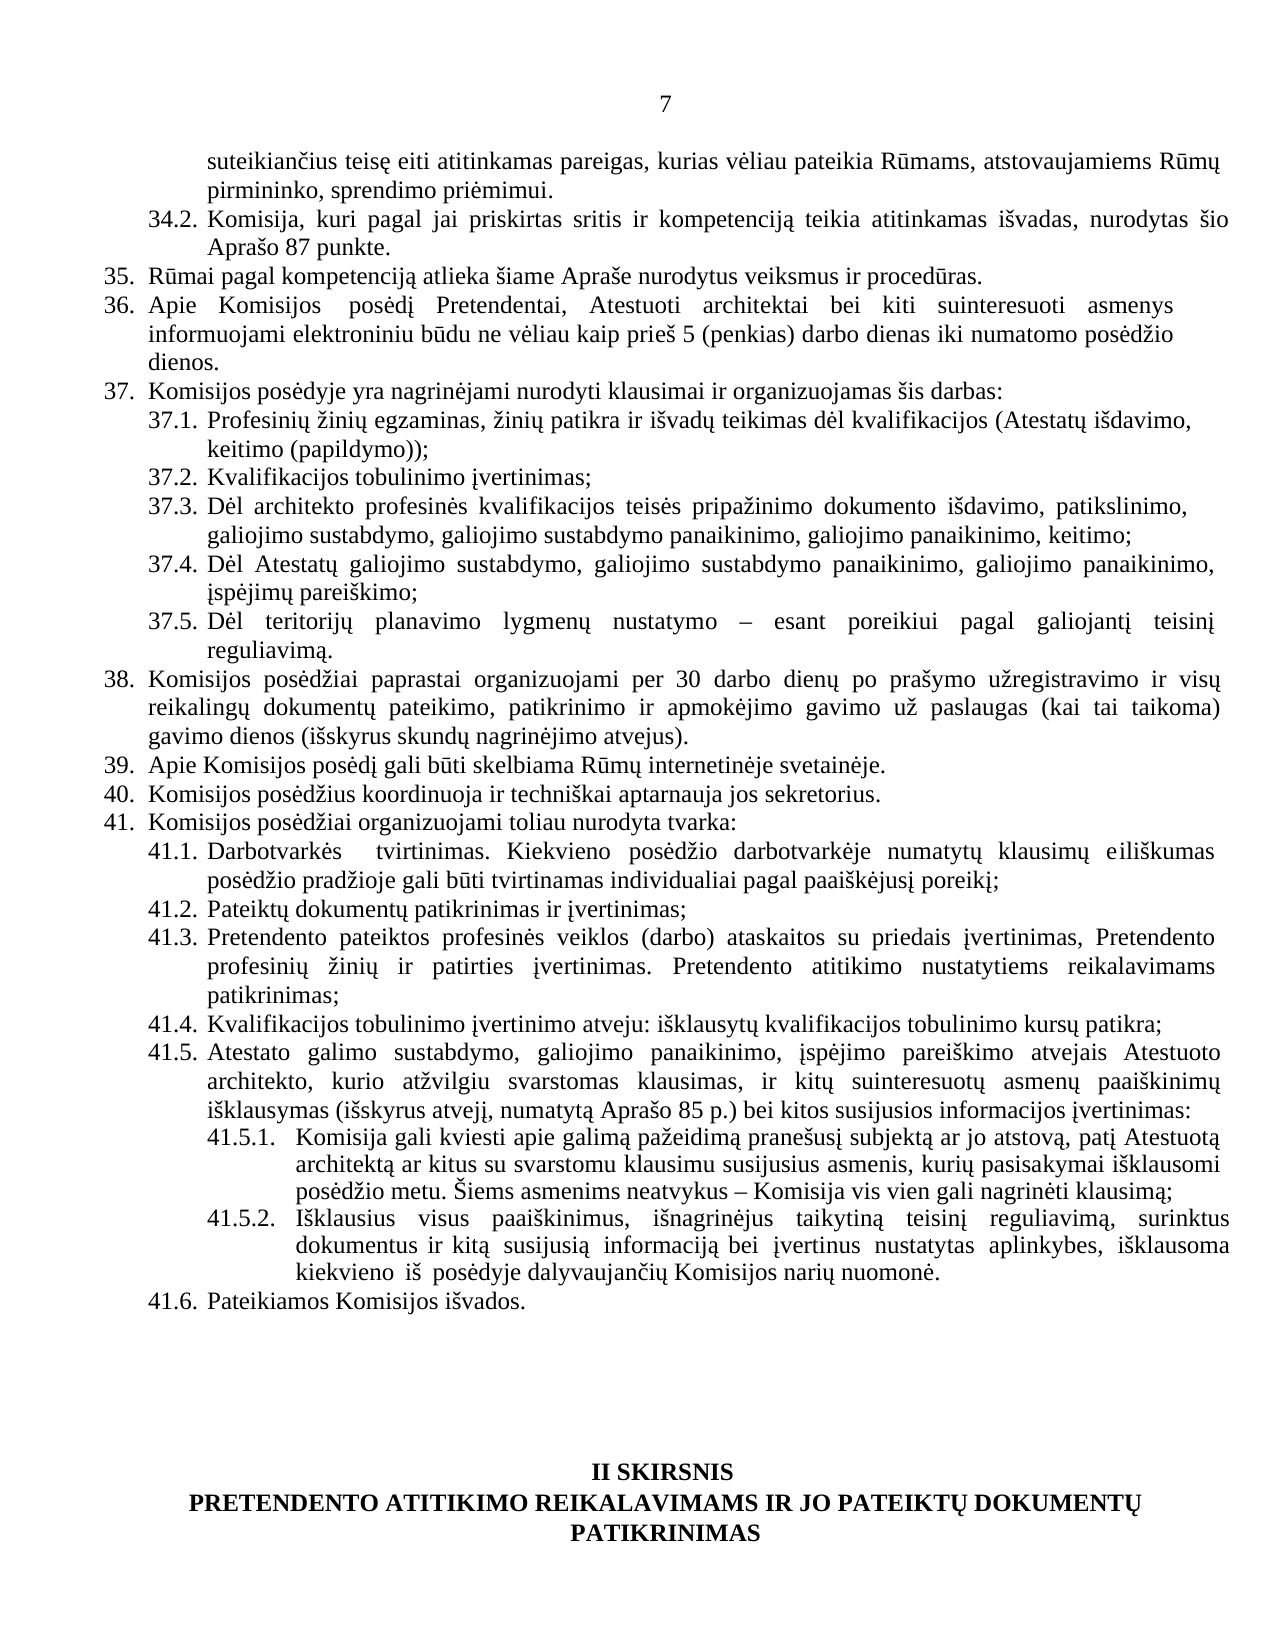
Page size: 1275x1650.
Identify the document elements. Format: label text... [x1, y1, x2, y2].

text 41.2. Pateiktų dokumentų patikrinimas ir įvertinimas; [148, 894, 1215, 922]
text PRETENDENTO ATITIKIMO REIKALAVIMAMS IR JO PATEIKTŲ DOKUMENTŲ PATIKRINIMAS [103, 1488, 1227, 1547]
text 37.3. Dėl architekto profesinės kvalifikacijos teisės pripažinimo dokumento išdavimo, patikslinimo, galiojimo sustabdymo, galiojimo sustabdymo panaikinimo, galiojimo panaikinimo, keitimo; [148, 491, 1227, 549]
text II SKIRSNIS [103, 1457, 1227, 1486]
text 40. Komisijos posėdžius koordinuoja ir techniškai aptarnauja jos sekretorius. [103, 779, 1230, 807]
text 37.2. Kvalifikacijos tobulinimo įvertinimas; [148, 462, 1221, 491]
text 41.6. Pateikiamos Komisijos išvados. [148, 1286, 1230, 1315]
text 39. Apie Komisijos posėdį gali būti skelbiama Rūmų internetinėje svetainėje. [103, 750, 1230, 779]
text 41.1. Darbotvarkės tvirtinimas. Kiekvieno posėdžio darbotvarkėje numatytų klausimų eiliškumas posėdžio pradžioje gali būti tvirtinamas individualiai pagal paaiškėjusį poreikį; [148, 836, 1215, 894]
text 35. Rūmai pagal kompetenciją atlieka šiame Apraše nurodytus veiksmus ir procedūras. [103, 261, 1215, 290]
text suteikiančius teisę eiti atitinkamas pareigas, kurias vėliau pateikia Rūmams, atstovaujamiems Rūmų pirmininko, sprendimo priėmimui. [148, 146, 1221, 204]
text 37.5. Dėl teritorijų planavimo lygmenų nustatymo – esant poreikiui pagal galiojantį teisinį reguliavimą. [148, 606, 1215, 664]
text 41.5.2. Išklausius visus paaiškinimus, išnagrinėjus taikytiną teisinį reguliavimą, surinktus dokumentus ir kitą susijusią informaciją bei įvertinus nustatytas aplinkybes, išklausoma kiekvieno iš posėdyje dalyvaujančių Komisijos narių nuomonė. [207, 1205, 1230, 1286]
text 34.2. Komisija, kuri pagal jai priskirtas sritis ir kompetenciją teikia atitinkamas išvadas, nurodytas šio Aprašo 87 punkte. [148, 204, 1230, 261]
text 41.5. Atestato galimo sustabdymo, galiojimo panaikinimo, įspėjimo pareiškimo atvejais Atestuoto architekto, kurio atžvilgiu svarstomas klausimas, ir kitų suinteresuotų asmenų paaiškinimų išklausymas (išskyrus atvejį, numatytą Aprašo 85 p.) bei kitos susijusios informacijos įvertinimas: [148, 1037, 1221, 1124]
text 41. Komisijos posėdžiai organizuojami toliau nurodyta tvarka: [103, 807, 1230, 836]
text 38. Komisijos posėdžiai paprastai organizuojami per 30 darbo dienų po prašymo užregistravimo ir visų reikalingų dokumentų pateikimo, patikrinimo ir apmokėjimo gavimo už paslaugas (kai tai taikoma) gavimo dienos (išskyrus skundų nagrinėjimo atvejus). [103, 664, 1221, 750]
text 36. Apie Komisijos posėdį Pretendentai, Atestuoti architektai bei kiti suinteresuoti asmenys informuojami elektroniniu būdu ne vėliau kaip prieš 5 (penkias) darbo dienas iki numatomo posėdžio dienos. [103, 290, 1173, 376]
text 37.1. Profesinių žinių egzaminas, žinių patikra ir išvadų teikimas dėl kvalifikacijos (Atestatų išdavimo, keitimo (papildymo)); [148, 405, 1221, 462]
text 37.4. Dėl Atestatų galiojimo sustabdymo, galiojimo sustabdymo panaikinimo, galiojimo panaikinimo, įspėjimų pareiškimo; [148, 549, 1215, 606]
text 37. Komisijos posėdyje yra nagrinėjami nurodyti klausimai ir organizuojamas šis darbas: [103, 376, 1173, 405]
text 41.4. Kvalifikacijos tobulinimo įvertinimo atveju: išklausytų kvalifikacijos tobulinimo kursų patikra; [148, 1009, 1221, 1037]
text 41.3. Pretendento pateiktos profesinės veiklos (darbo) ataskaitos su priedais įvertinimas, Pretendento profesinių žinių ir patirties įvertinimas. Pretendento atitikimo nustatytiems reikalavimams patikrinimas; [148, 922, 1215, 1009]
text 41.5.1. Komisija gali kviesti apie galimą pažeidimą pranešusį subjektą ar jo atstovą, patį Atestuotą architektą ar kitus su svarstomu klausimu susijusius asmenis, kurių pasisakymai išklausomi posėdžio metu. Šiems asmenims neatvykus – Komisija vis vien gali nagrinėti klausimą; [207, 1124, 1221, 1205]
